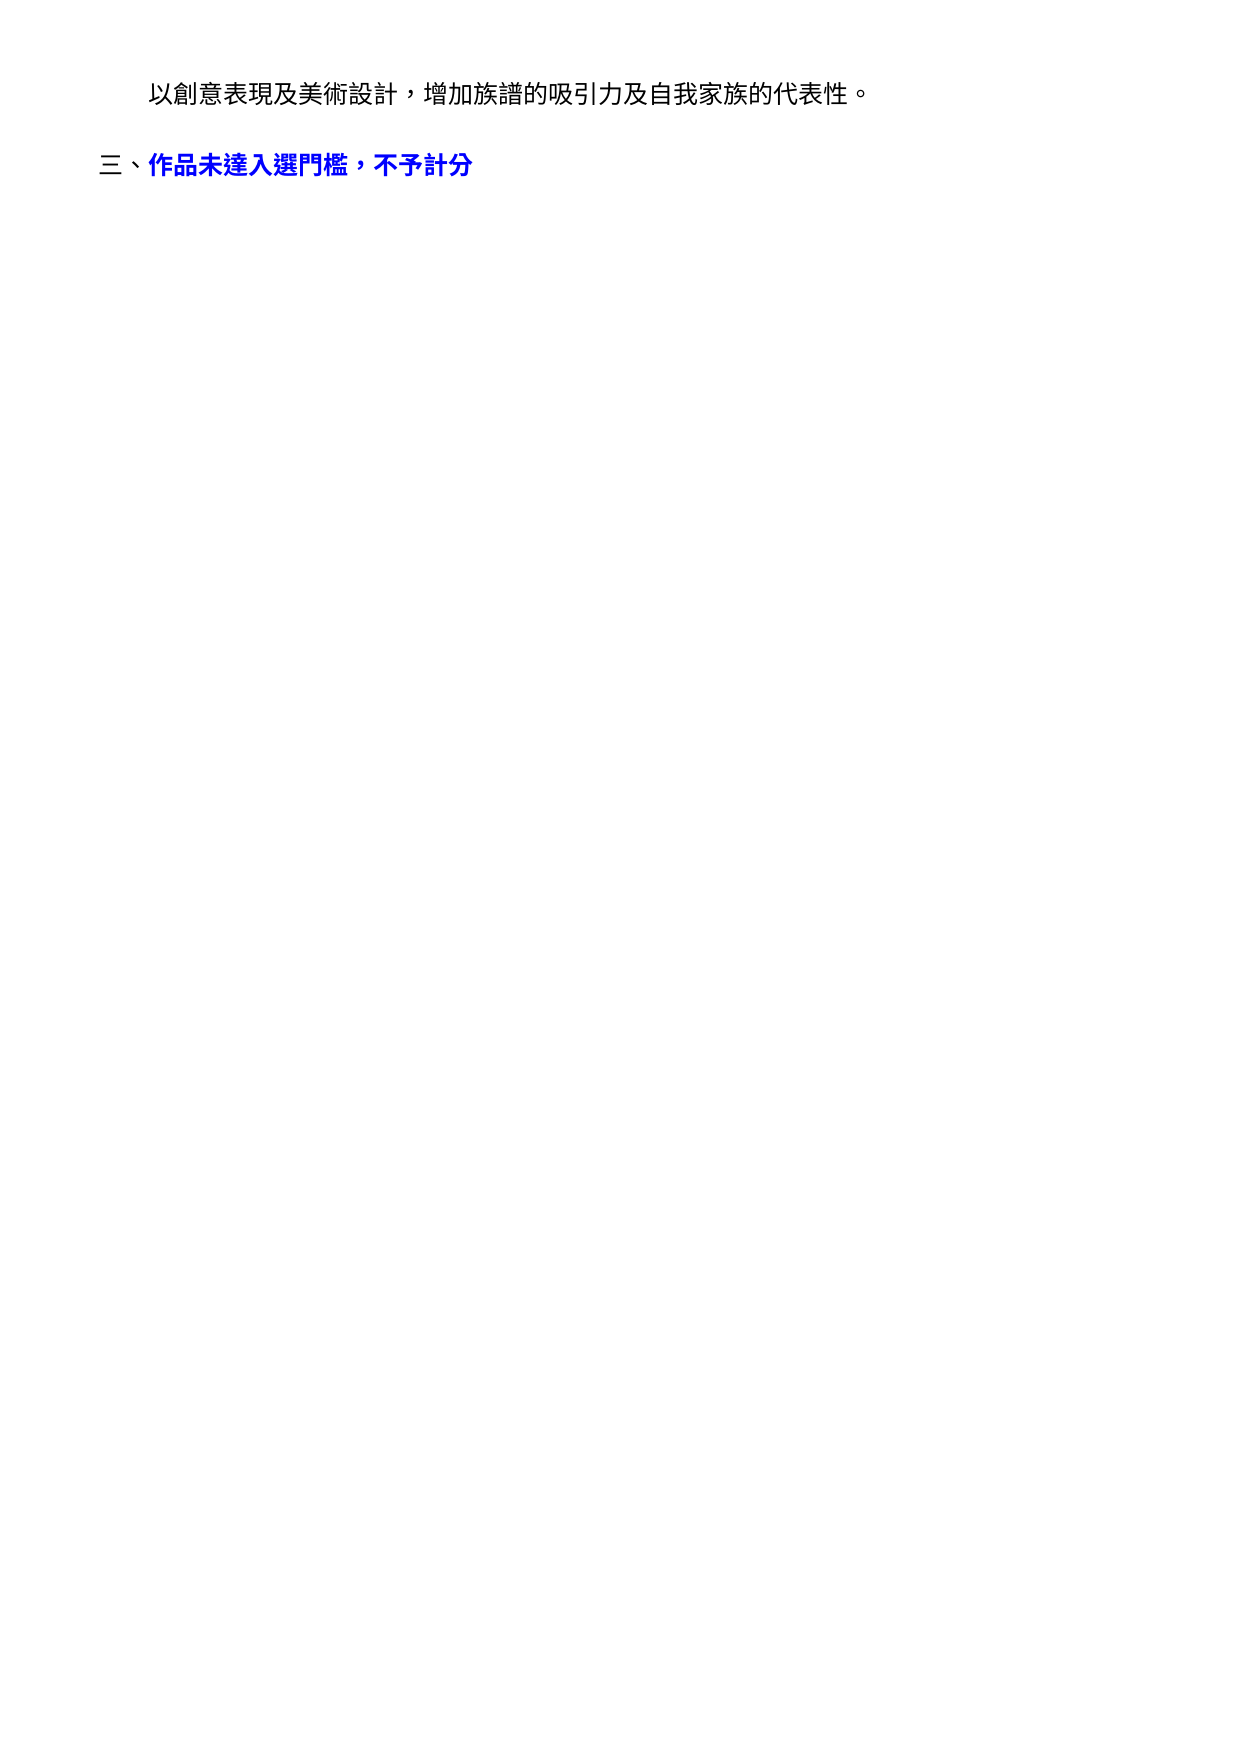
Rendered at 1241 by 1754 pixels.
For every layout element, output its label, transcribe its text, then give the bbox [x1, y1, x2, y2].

text 以創意表現及美術設計，增加族譜的吸引力及自我家族的代表性。 [138, 75, 1152, 111]
text 三、作品未達入選門檻，不予計分 [98, 145, 1152, 182]
